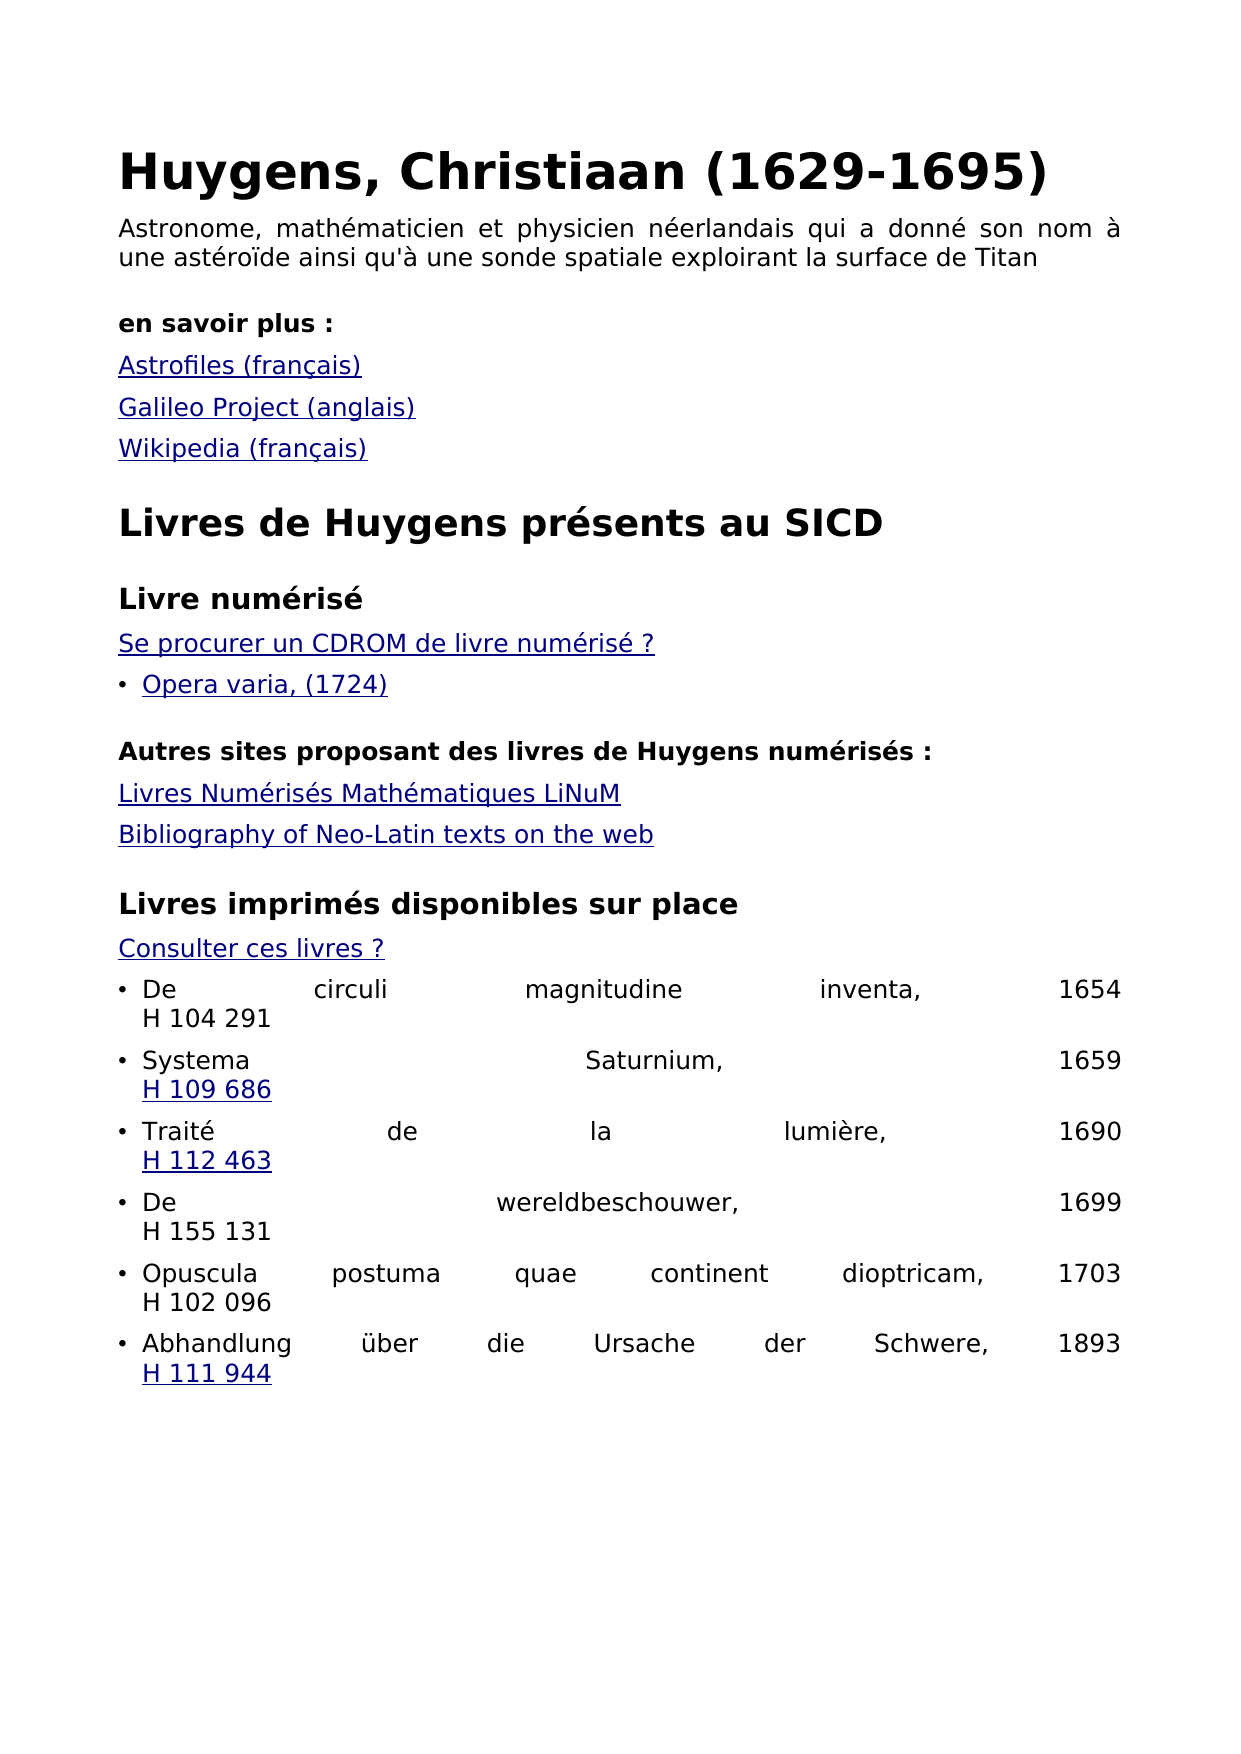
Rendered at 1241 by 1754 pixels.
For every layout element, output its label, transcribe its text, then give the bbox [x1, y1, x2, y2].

subtitle Livre numérisé [118, 582, 1122, 616]
subtitle Autres sites proposant des livres de Huygens numérisés : [118, 737, 1122, 766]
text Galileo Project (anglais) [118, 393, 1122, 422]
subtitle en savoir plus : [118, 310, 1122, 339]
text Astronome, mathématicien et physicien néerlandais qui a donné son nom à une astéroïde ainsi qu'à une sonde spatiale exploirant la surface de Titan [118, 214, 1122, 272]
text Livres Numérisés Mathématiques LiNuM [118, 779, 1122, 808]
list Traité de la lumière, 1690 H 112 463 [118, 1117, 1122, 1175]
text Se procurer un CDROM de livre numérisé ? [118, 629, 1122, 658]
list Systema Saturnium, 1659 H 109 686 [118, 1046, 1122, 1104]
text Bibliography of Neo-Latin texts on the web [118, 821, 1122, 850]
subtitle Livres de Huygens présents au SICD [118, 501, 1122, 545]
list Opera varia, (1724) [118, 671, 1122, 700]
text Astrofiles (français) [118, 351, 1122, 381]
subtitle Livres imprimés disponibles sur place [118, 887, 1122, 921]
subtitle Huygens, Christiaan (1629-1695) [118, 143, 1122, 201]
text Wikipedia (français) [118, 435, 1122, 464]
text Consulter ces livres ? [118, 934, 1122, 963]
list Abhandlung über die Ursache der Schwere, 1893 H 111 944 [118, 1329, 1122, 1388]
list De circuli magnitudine inventa, 1654 H 104 291 [118, 975, 1122, 1034]
list De wereldbeschouwer, 1699 H 155 131 [118, 1188, 1122, 1246]
list Opuscula postuma quae continent dioptricam, 1703 H 102 096 [118, 1259, 1122, 1317]
